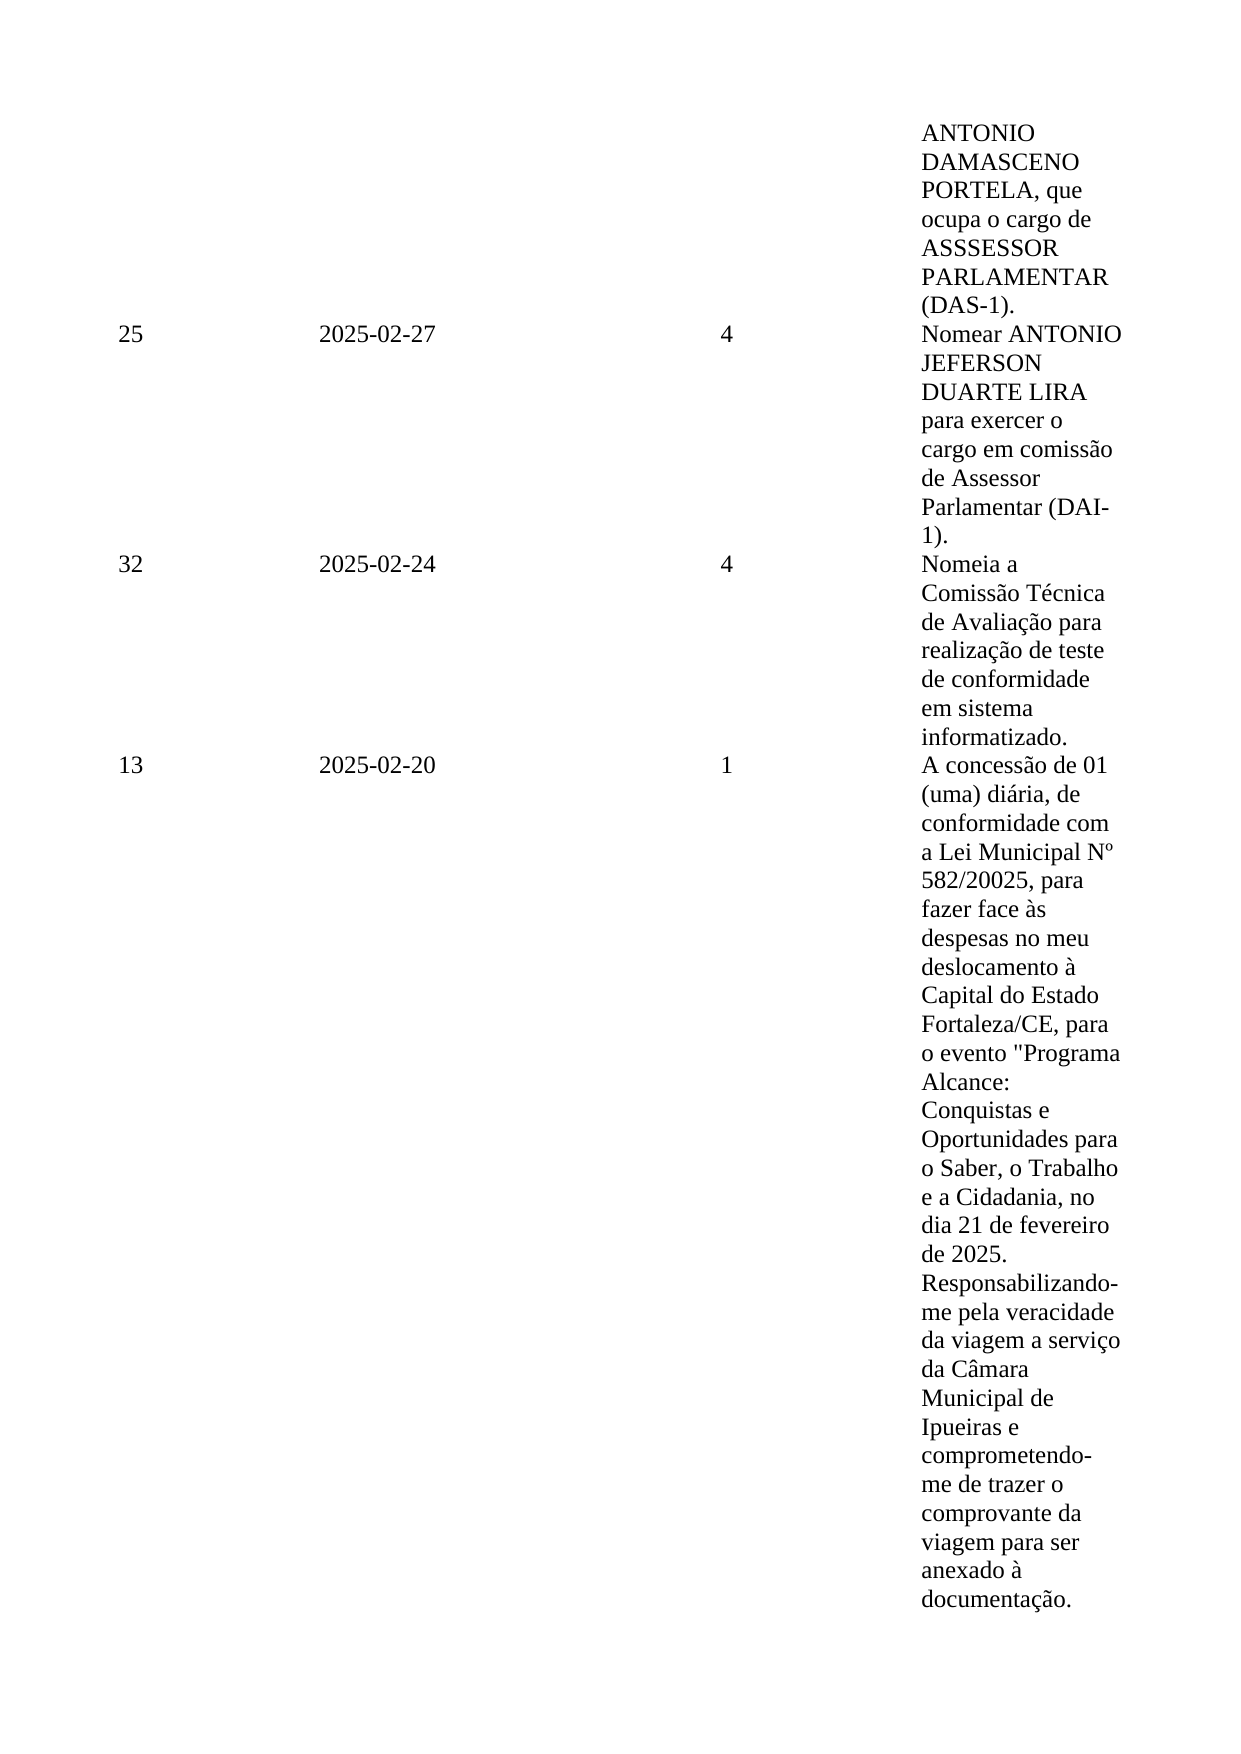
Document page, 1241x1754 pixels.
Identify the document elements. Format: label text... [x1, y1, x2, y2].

table_cell 2025-02-27 [319, 319, 519, 549]
table_cell 2025-02-20 [319, 751, 519, 1613]
table_cell Nomeia a Comissão Técnica de Avaliação para realização de teste de conformidade em sistema informatizado. [921, 549, 1122, 751]
table_cell 1 [720, 751, 921, 1613]
table_cell [520, 118, 720, 319]
table_cell [520, 319, 720, 549]
table_cell 4 [720, 319, 921, 549]
table_cell [319, 118, 519, 319]
table_cell 13 [118, 751, 319, 1613]
table_cell 32 [118, 549, 319, 751]
table_cell ANTONIO DAMASCENO PORTELA, que ocupa o cargo de ASSSESSOR PARLAMENTAR (DAS-1). [921, 118, 1122, 319]
table_cell 4 [720, 549, 921, 751]
table_cell [118, 118, 319, 319]
table_cell 25 [118, 319, 319, 549]
table_cell [520, 549, 720, 751]
table_cell 2025-02-24 [319, 549, 519, 751]
table_cell Nomear ANTONIO JEFERSON DUARTE LIRA para exercer o cargo em comissão de Assessor Parlamentar (DAI-1). [921, 319, 1122, 549]
table_cell [720, 118, 921, 319]
table_cell A concessão de 01 (uma) diária, de conformidade com a Lei Municipal Nº 582/20025, para fazer face às despesas no meu deslocamento à Capital do Estado Fortaleza/CE, para o evento "Programa Alcance: Conquistas e Oportunidades para o Saber, o Trabalho e a Cidadania, no dia 21 de fevereiro de 2025. Responsabilizando-me pela veracidade da viagem a serviço da Câmara Municipal de Ipueiras e comprometendo-me de trazer o comprovante da viagem para ser anexado à documentação. [921, 751, 1122, 1613]
table_cell [520, 751, 720, 1613]
